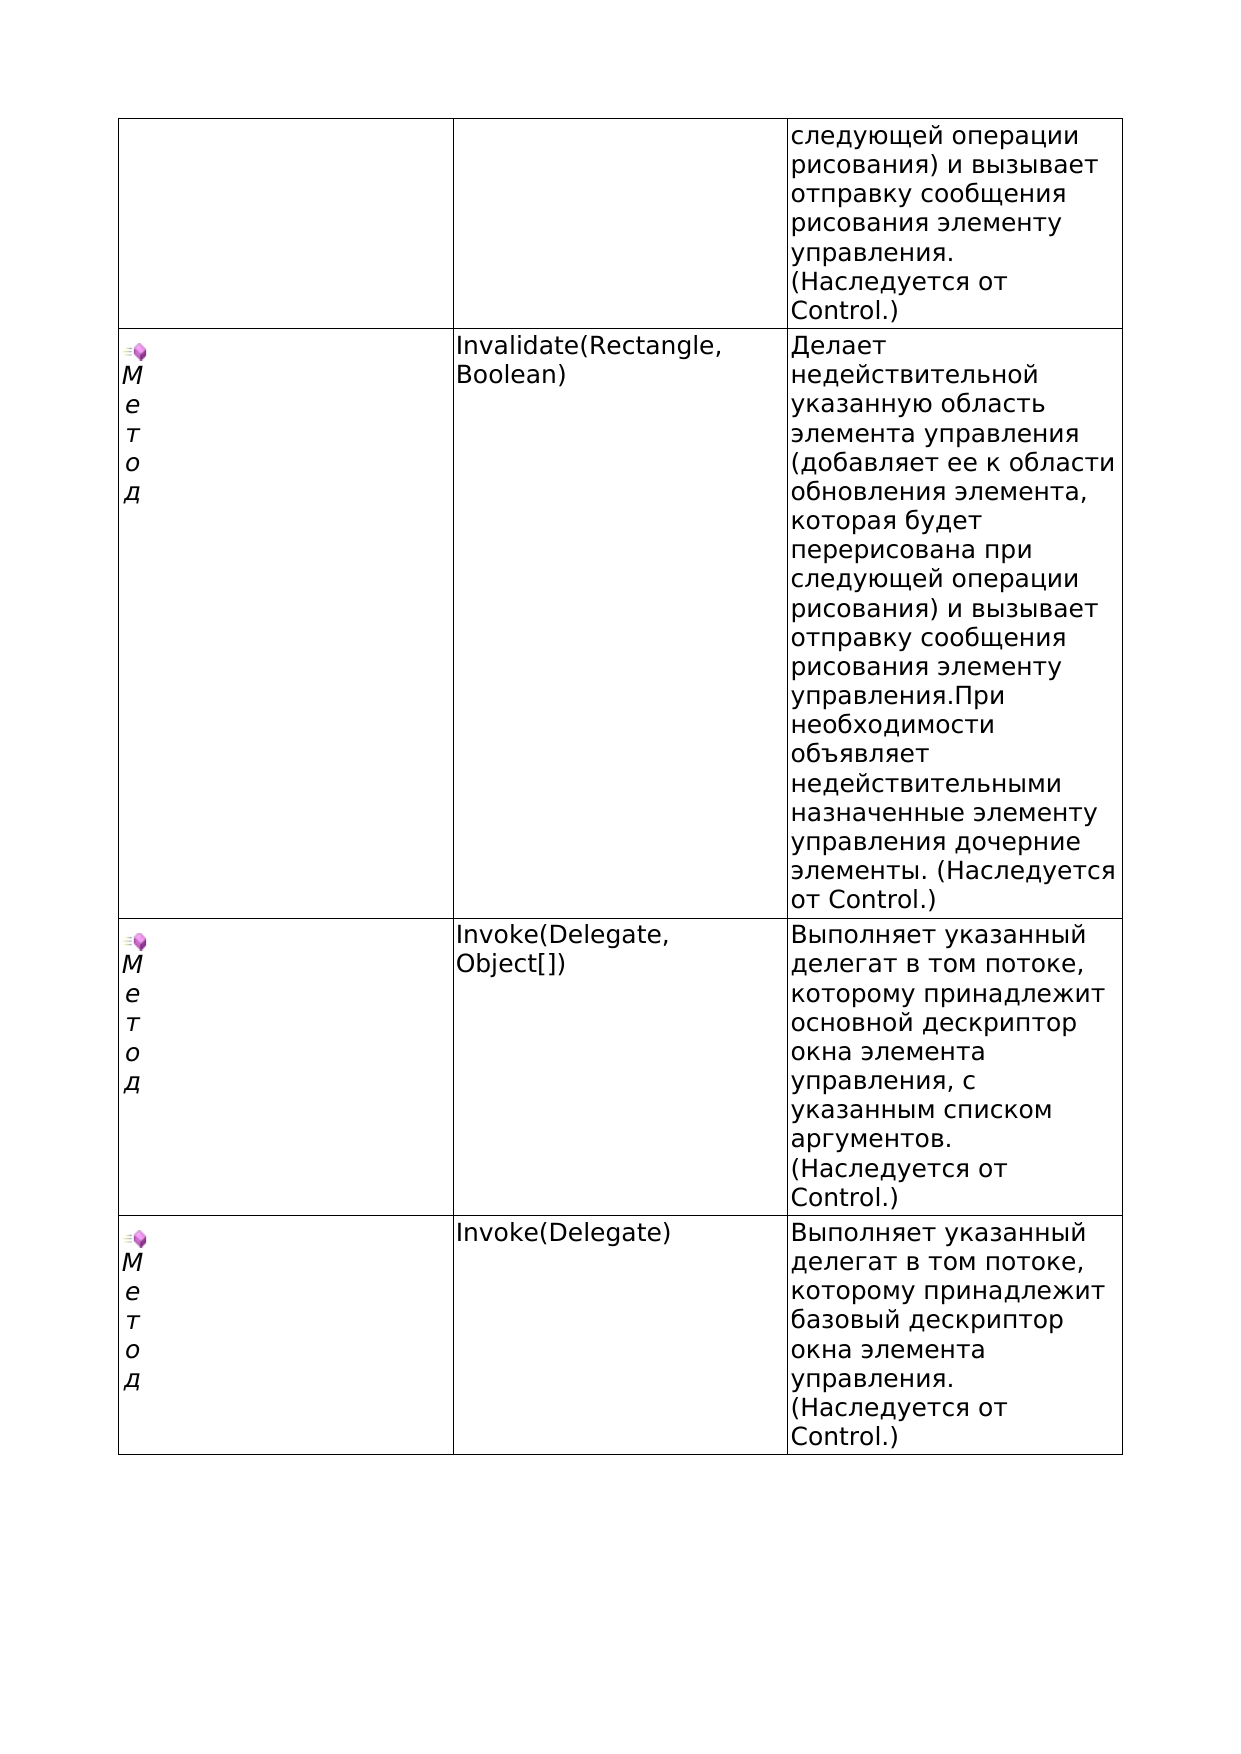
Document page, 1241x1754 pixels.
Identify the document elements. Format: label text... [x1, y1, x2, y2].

table_cell Делает недействительной указанную область элемента управления (добавляет ее к области обновления элемента, которая будет перерисована при следующей операции рисования) и вызывает отправку сообщения рисования элементу управления.При необходимости объявляет недействительными назначенные элементу управления дочерние элементы. (Наследуется от Control.) [788, 329, 1122, 917]
picture [121, 343, 147, 361]
table_cell [454, 119, 787, 328]
table_cell Invoke(Delegate, Object[]) [454, 919, 787, 1215]
picture [121, 1230, 147, 1248]
table_cell [119, 919, 453, 1215]
table_cell [119, 119, 453, 328]
table_cell [119, 1216, 453, 1454]
table_cell следующей операции рисования) и вызывает отправку сообщения рисования элементу управления. (Наследуется от Control.) [788, 119, 1122, 328]
table_cell Выполняет указанный делегат в том потоке, которому принадлежит базовый дескриптор окна элемента управления. (Наследуется от Control.) [788, 1216, 1122, 1454]
table_cell Invalidate(Rectangle, Boolean) [454, 329, 787, 917]
table_cell [119, 329, 453, 917]
table_cell Выполняет указанный делегат в том потоке, которому принадлежит основной дескриптор окна элемента управления, с указанным списком аргументов. (Наследуется от Control.) [788, 919, 1122, 1215]
picture [121, 933, 147, 951]
table_cell Invoke(Delegate) [454, 1216, 787, 1454]
